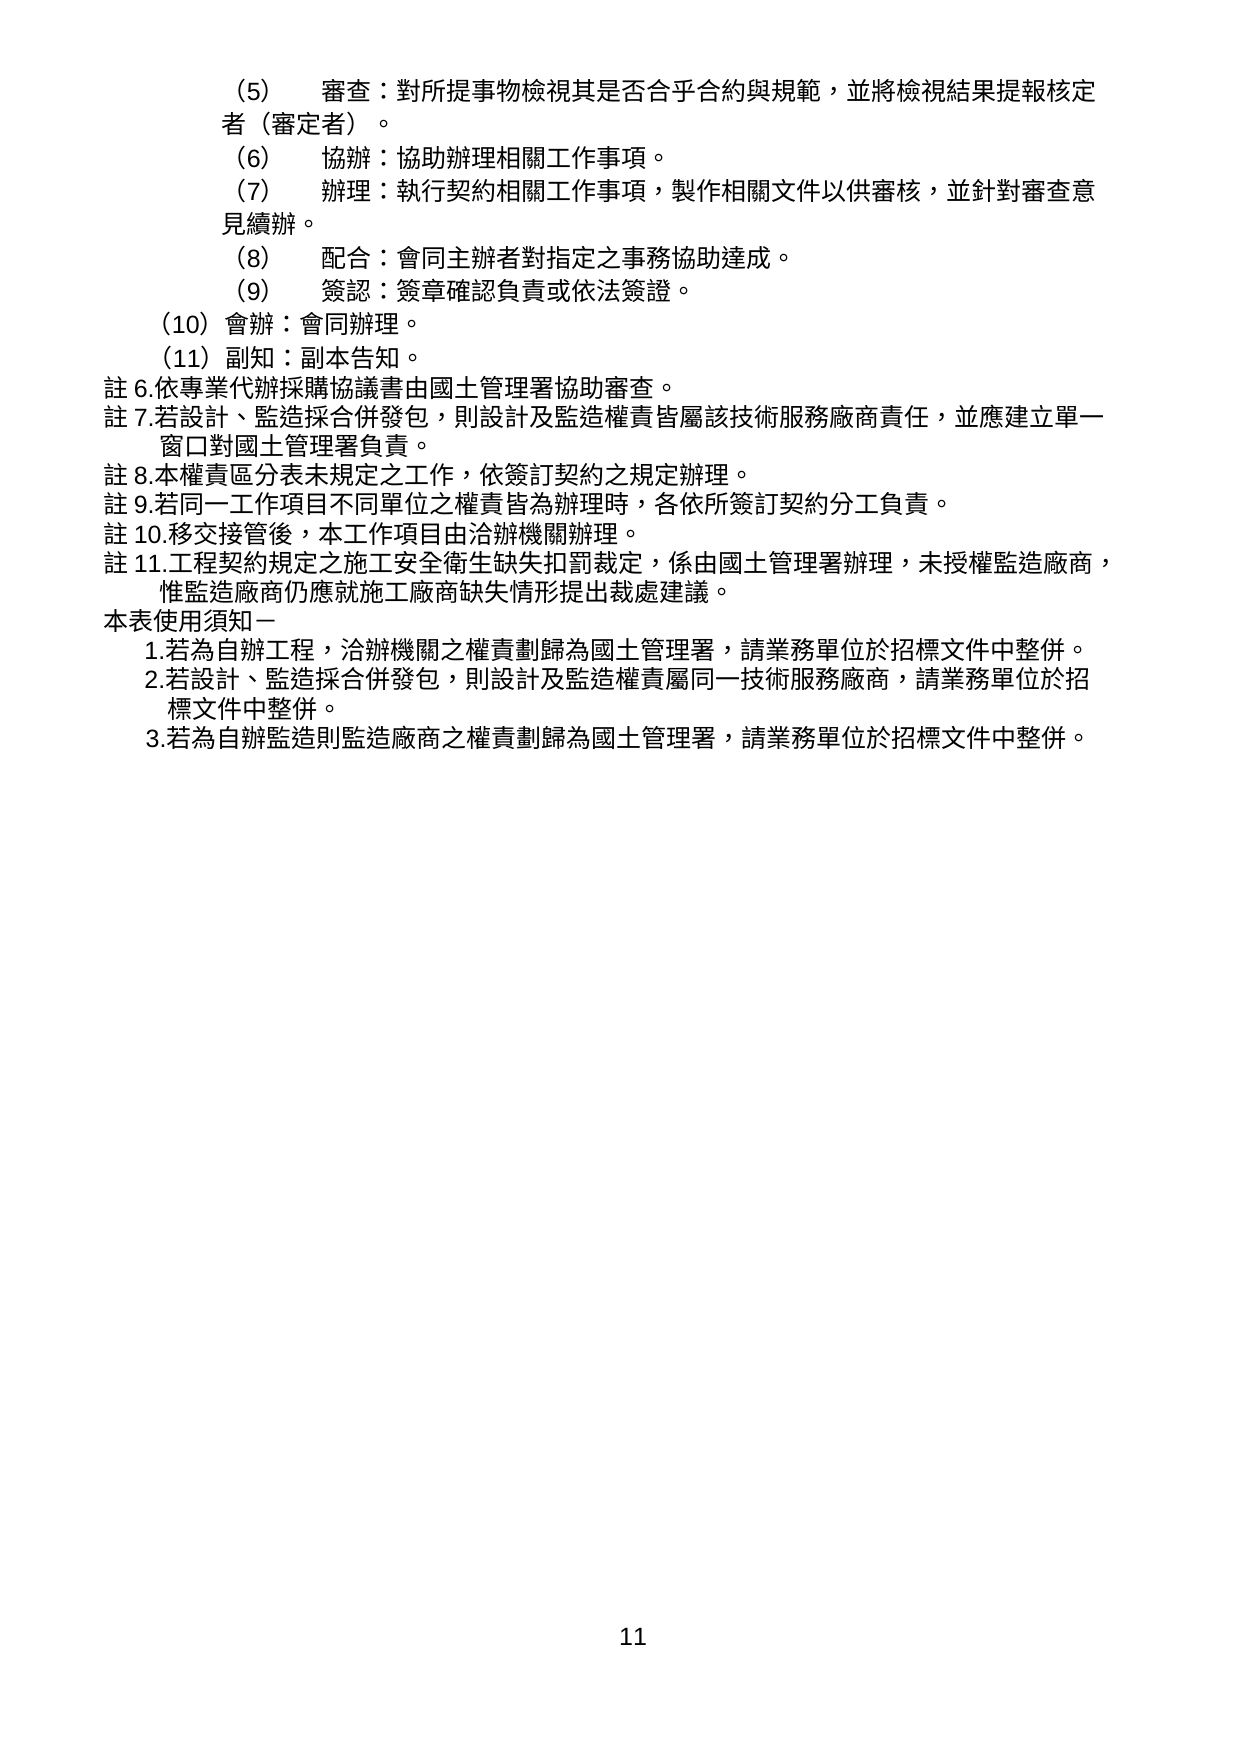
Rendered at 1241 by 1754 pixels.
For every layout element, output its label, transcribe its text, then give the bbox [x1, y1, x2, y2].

list 辦理：執行契約相關工作事項，製作相關文件以供審核，並針對審查意見續辦。 [222, 174, 1107, 241]
text 註6.依專業代辦採購協議書由國土管理署協助審查。 [103, 374, 1107, 403]
text 3.若為自辦監造則監造廠商之權責劃歸為國土管理署，請業務單位於招標文件中整併。 [145, 724, 1198, 753]
text 註11.工程契約規定之施工安全衛生缺失扣罰裁定，係由國土管理署辦理，未授權監造廠商，惟監造廠商仍應就施工廠商缺失情形提出裁處建議。 [103, 549, 1107, 607]
text 註7.若設計、監造採合併發包，則設計及監造權責皆屬該技術服務廠商責任，並應建立單一窗口對國土管理署負責。 [103, 403, 1107, 461]
list 簽認：簽章確認負責或依法簽證。 [222, 274, 1107, 307]
text 本表使用須知－ [103, 607, 1107, 636]
text 1.若為自辦工程，洽辦機關之權責劃歸為國土管理署，請業務單位於招標文件中整併。 [144, 636, 1107, 666]
text 註9.若同一工作項目不同單位之權責皆為辦理時，各依所簽訂契約分工負責。 [103, 491, 1107, 520]
list 配合：會同主辦者對指定之事務協助達成。 [222, 241, 1107, 274]
text （11）副知：副本告知。 [148, 341, 1107, 374]
list 審查：對所提事物檢視其是否合乎合約與規範，並將檢視結果提報核定者（審定者）。 [222, 74, 1107, 141]
text 2.若設計、監造採合併發包，則設計及監造權責屬同一技術服務廠商，請業務單位於招標文件中整併。 [144, 666, 1107, 724]
list 協辦：協助辦理相關工作事項。 [222, 141, 1107, 174]
text 註10.移交接管後，本工作項目由洽辦機關辦理。 [103, 520, 1107, 549]
text （10）會辦：會同辦理。 [147, 307, 1107, 341]
text 註8.本權責區分表未規定之工作，依簽訂契約之規定辦理。 [103, 461, 1107, 491]
